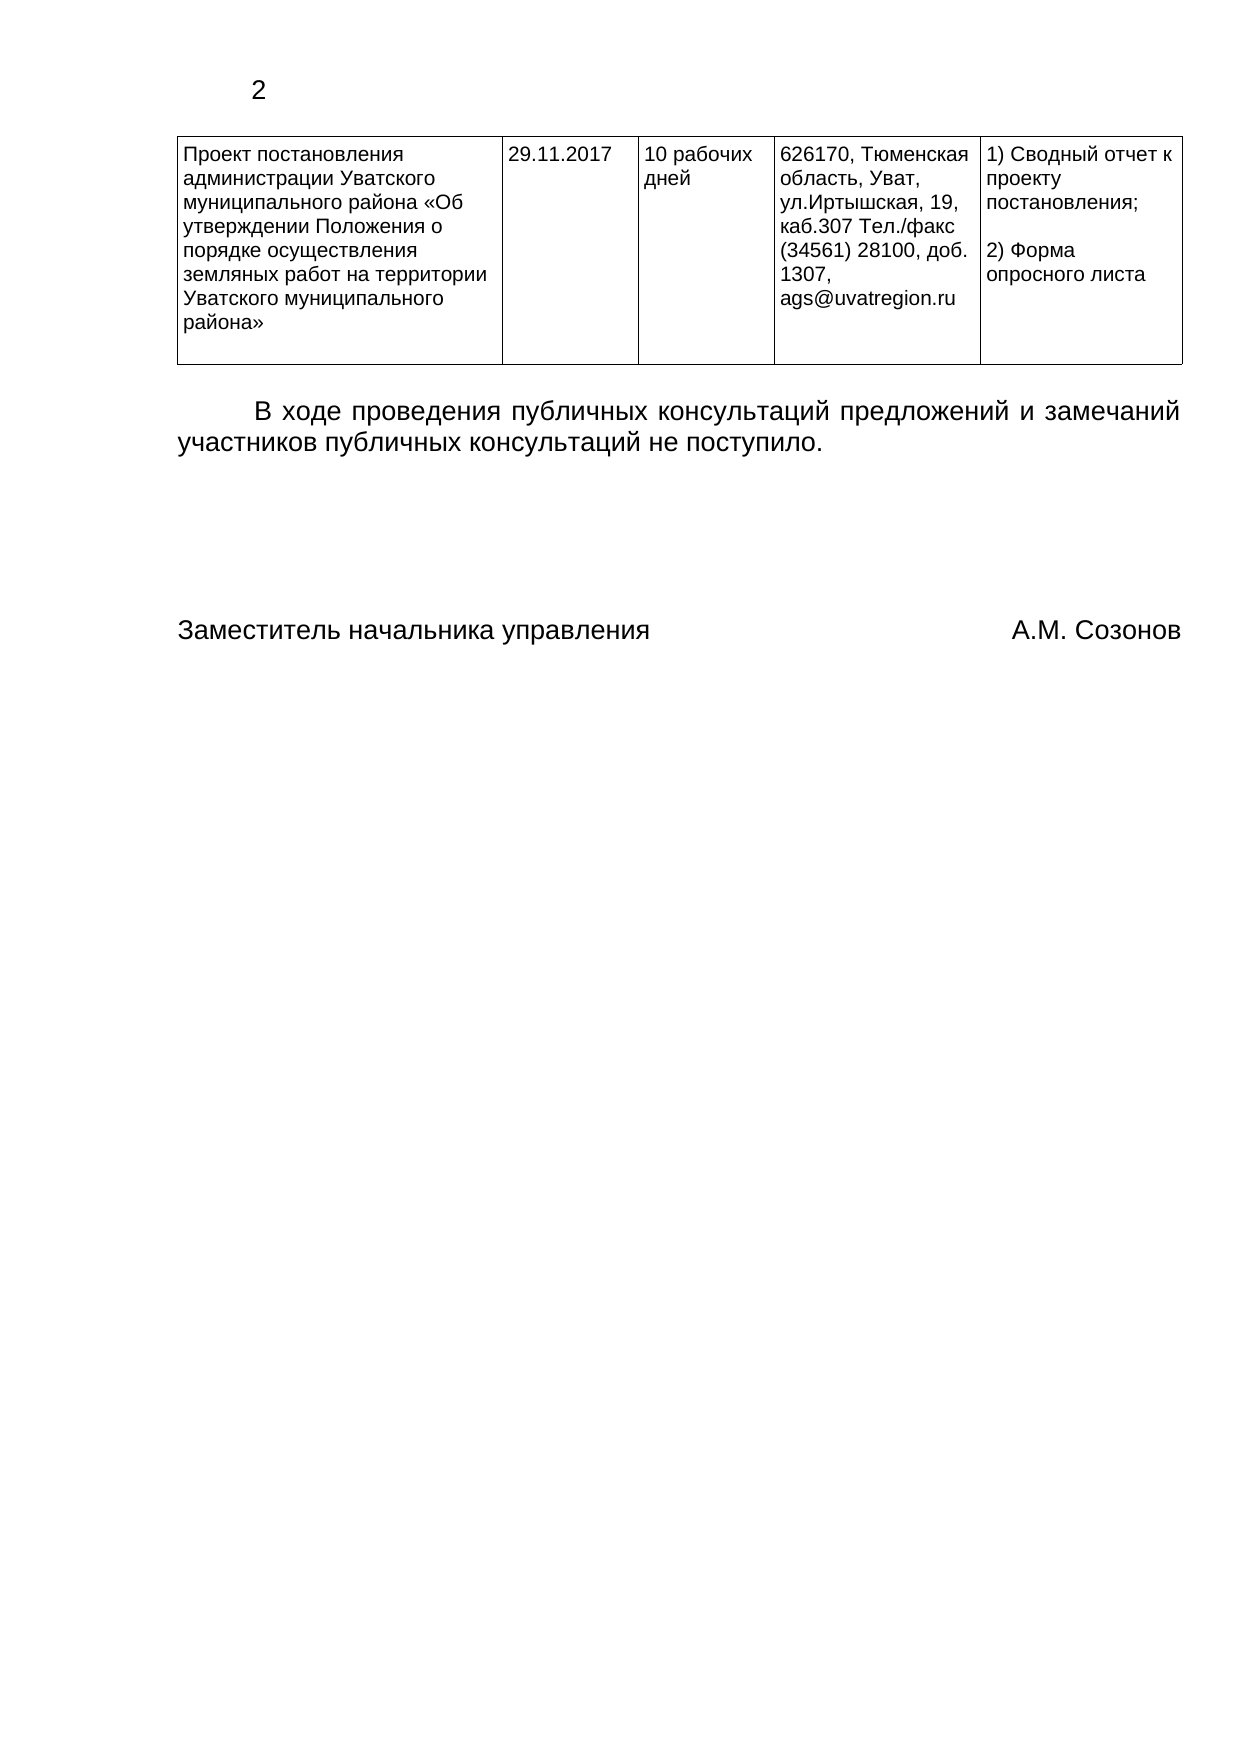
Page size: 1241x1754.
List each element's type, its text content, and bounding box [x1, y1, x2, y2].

text Заместитель начальника управления А.М. Созонов [177, 614, 1181, 645]
table_cell Проект постановления администрации Уватского муниципального района «Об утверждении Положения о порядке осуществления земляных работ на территории Уватского муниципального района» [178, 137, 502, 363]
table_cell 1) Сводный отчет к проекту постановления; 2) Форма опросного листа [981, 137, 1182, 363]
table_cell 10 рабочих дней [639, 137, 774, 363]
text В ходе проведения публичных консультаций предложений и замечаний участников публичных консультаций не поступило. [177, 395, 1181, 457]
table_cell 29.11.2017 [503, 137, 638, 363]
table_cell 626170, Тюменская область, Уват, ул.Иртышская, 19, каб.307 Тел./факс (34561) 28100, доб. 1307, ags@uvatregion.ru [775, 137, 980, 363]
